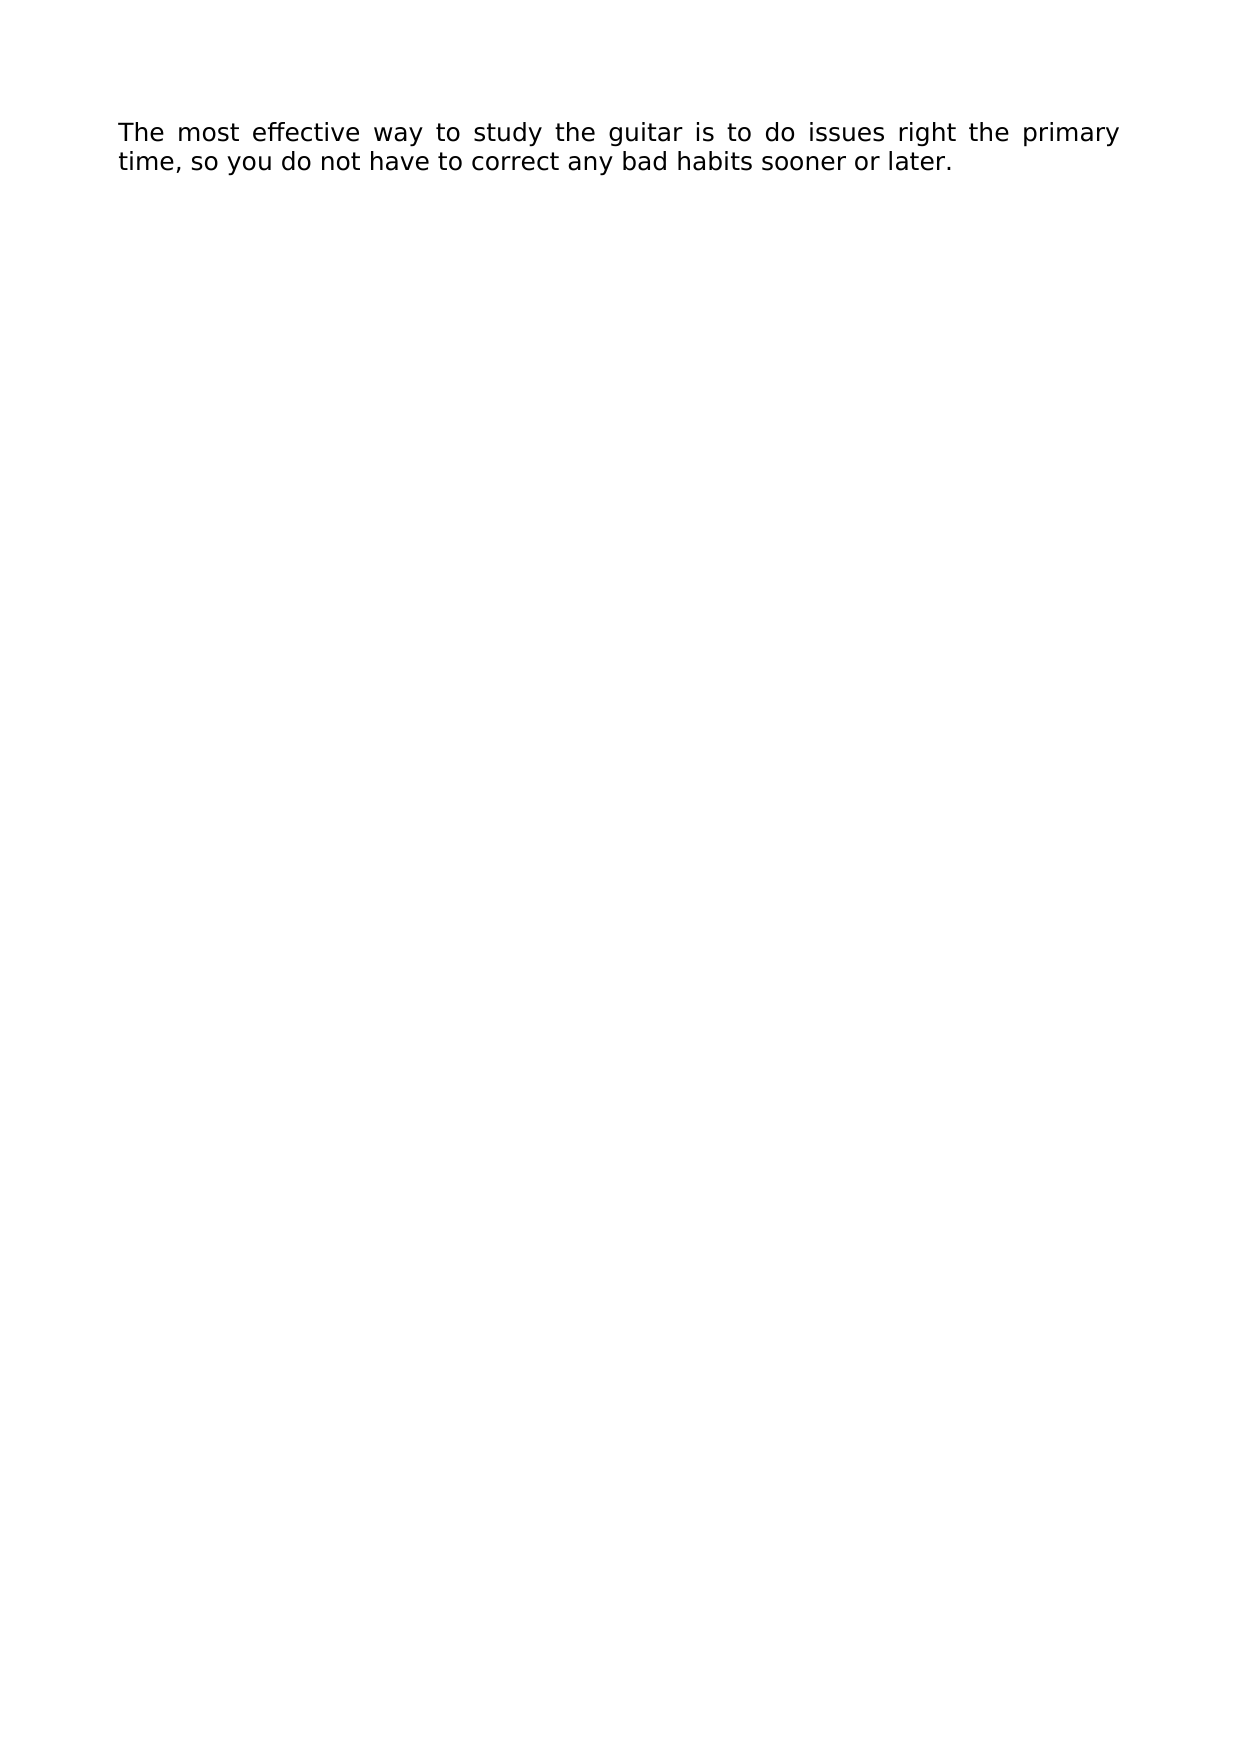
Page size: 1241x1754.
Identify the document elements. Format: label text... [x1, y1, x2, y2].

text The most effective way to study the guitar is to do issues right the primary time, so you do not have to correct any bad habits sooner or later. [118, 118, 1122, 176]
